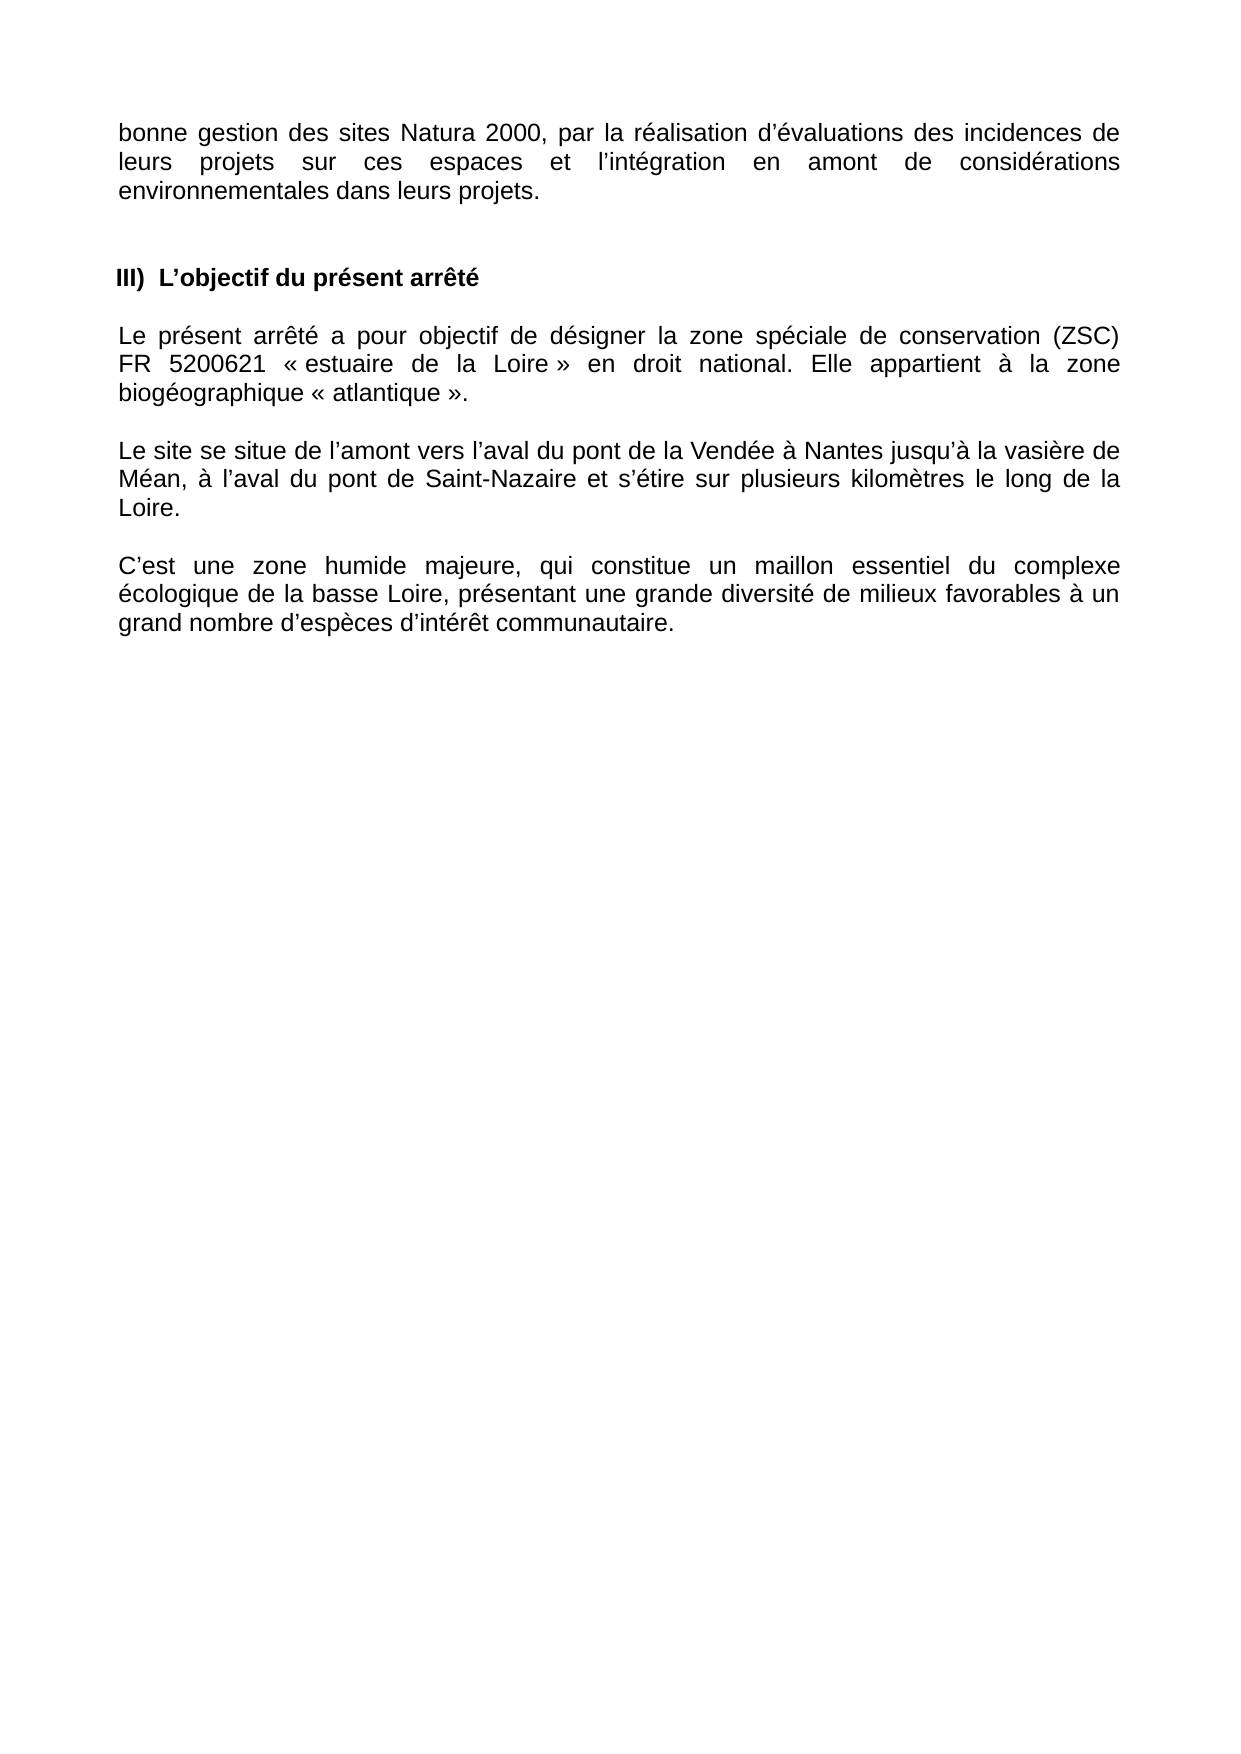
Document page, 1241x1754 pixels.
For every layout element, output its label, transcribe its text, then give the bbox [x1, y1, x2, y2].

list L’objectif du présent arrêté [116, 263, 1122, 291]
text bonne gestion des sites Natura 2000, par la réalisation d’évaluations des incidences de leurs projets sur ces espaces et l’intégration en amont de considérations environnementales dans leurs projets. [118, 118, 1122, 204]
text C’est une zone humide majeure, qui constitue un maillon essentiel du complexe écologique de la basse Loire, présentant une grande diversité de milieux favorables à un grand nombre d’espèces d’intérêt communautaire. [118, 551, 1122, 637]
text Le présent arrêté a pour objectif de désigner la zone spéciale de conservation (ZSC) FR 5200621 « estuaire de la Loire » en droit national. Elle appartient à la zone biogéographique « atlantique ». [118, 321, 1122, 407]
text Le site se situe de l’amont vers l’aval du pont de la Vendée à Nantes jusqu’à la vasière de Méan, à l’aval du pont de Saint-Nazaire et s’étire sur plusieurs kilomètres le long de la Loire. [118, 436, 1122, 522]
